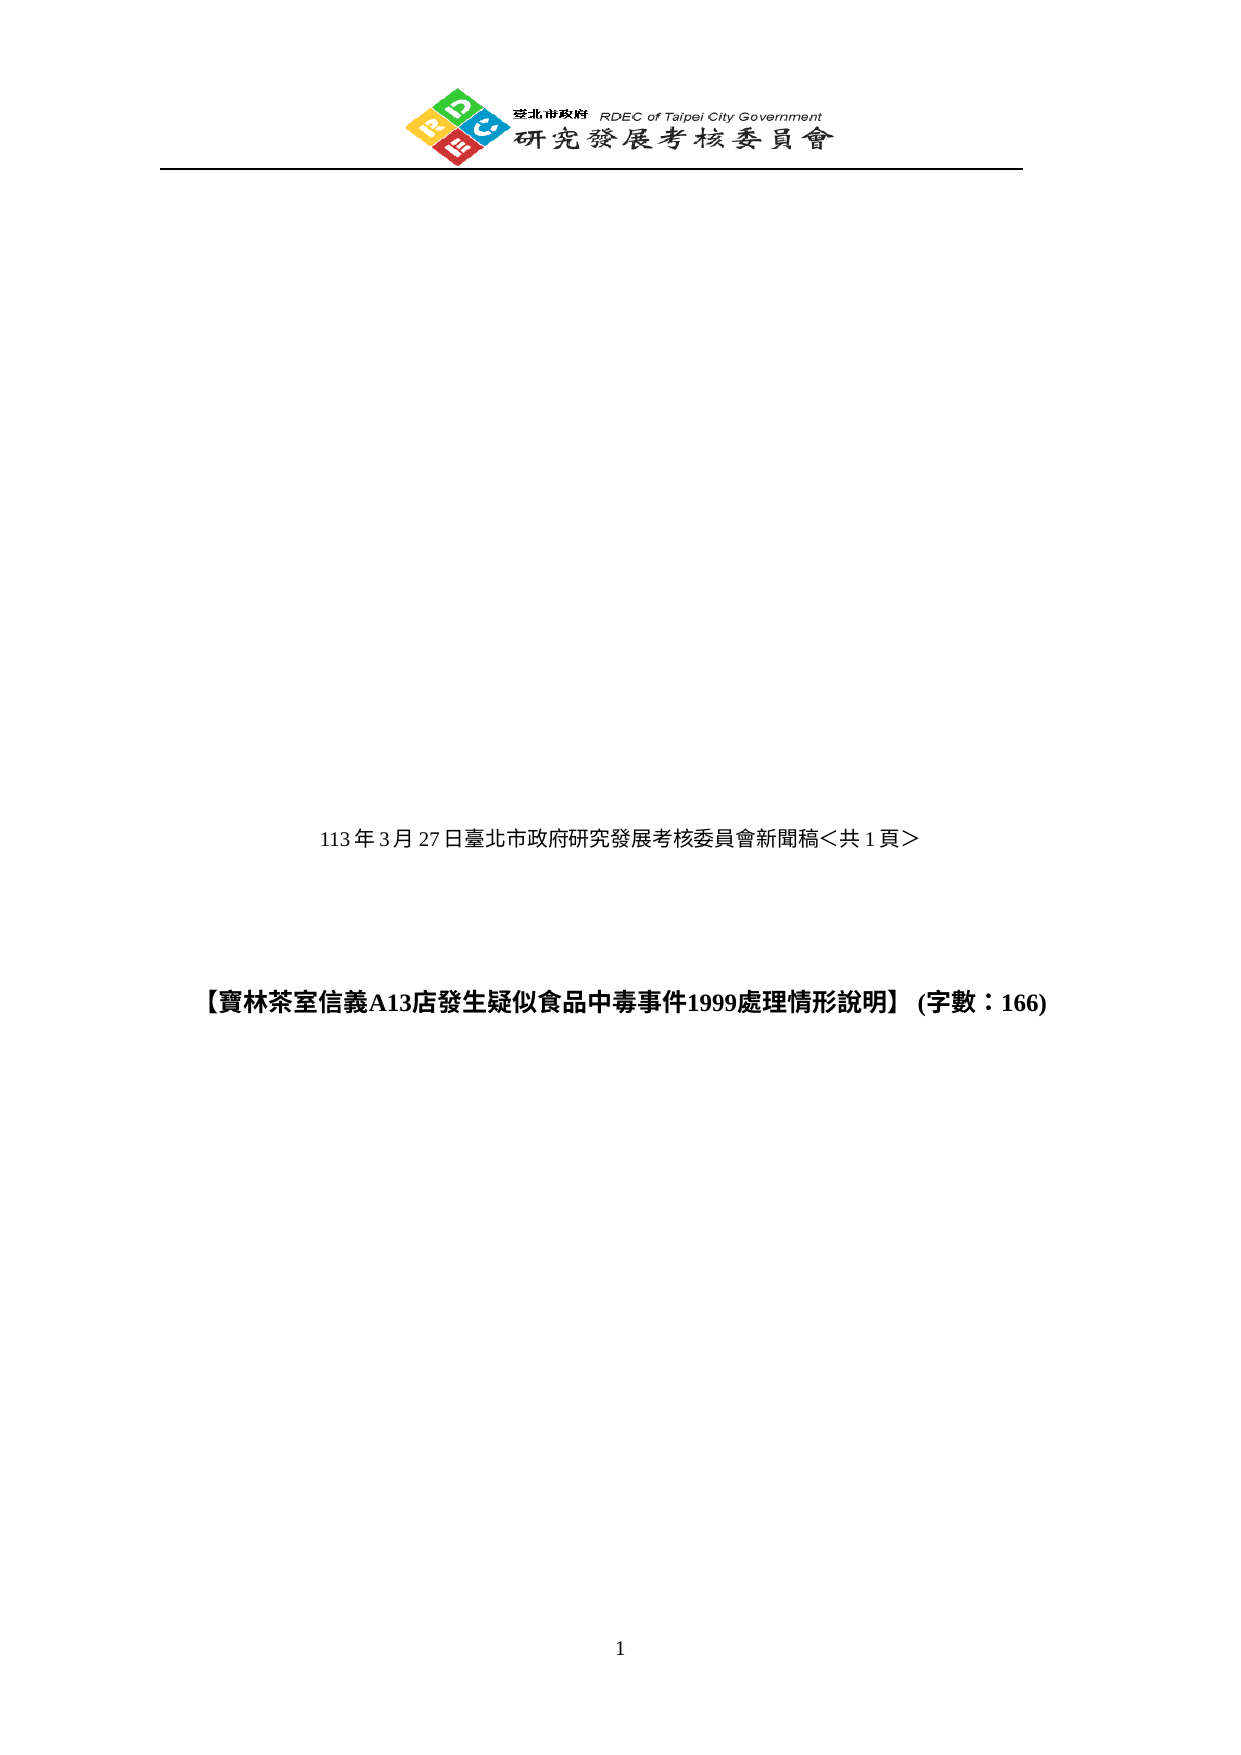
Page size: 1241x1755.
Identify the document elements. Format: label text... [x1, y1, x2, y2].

text 113年3月27日臺北市政府研究發展考核委員會新聞稿＜共1頁＞ [159, 796, 1081, 858]
text 【寶林茶室信義A13店發生疑似食品中毒事件1999處理情形說明】 (字數：166) [159, 958, 1081, 1021]
